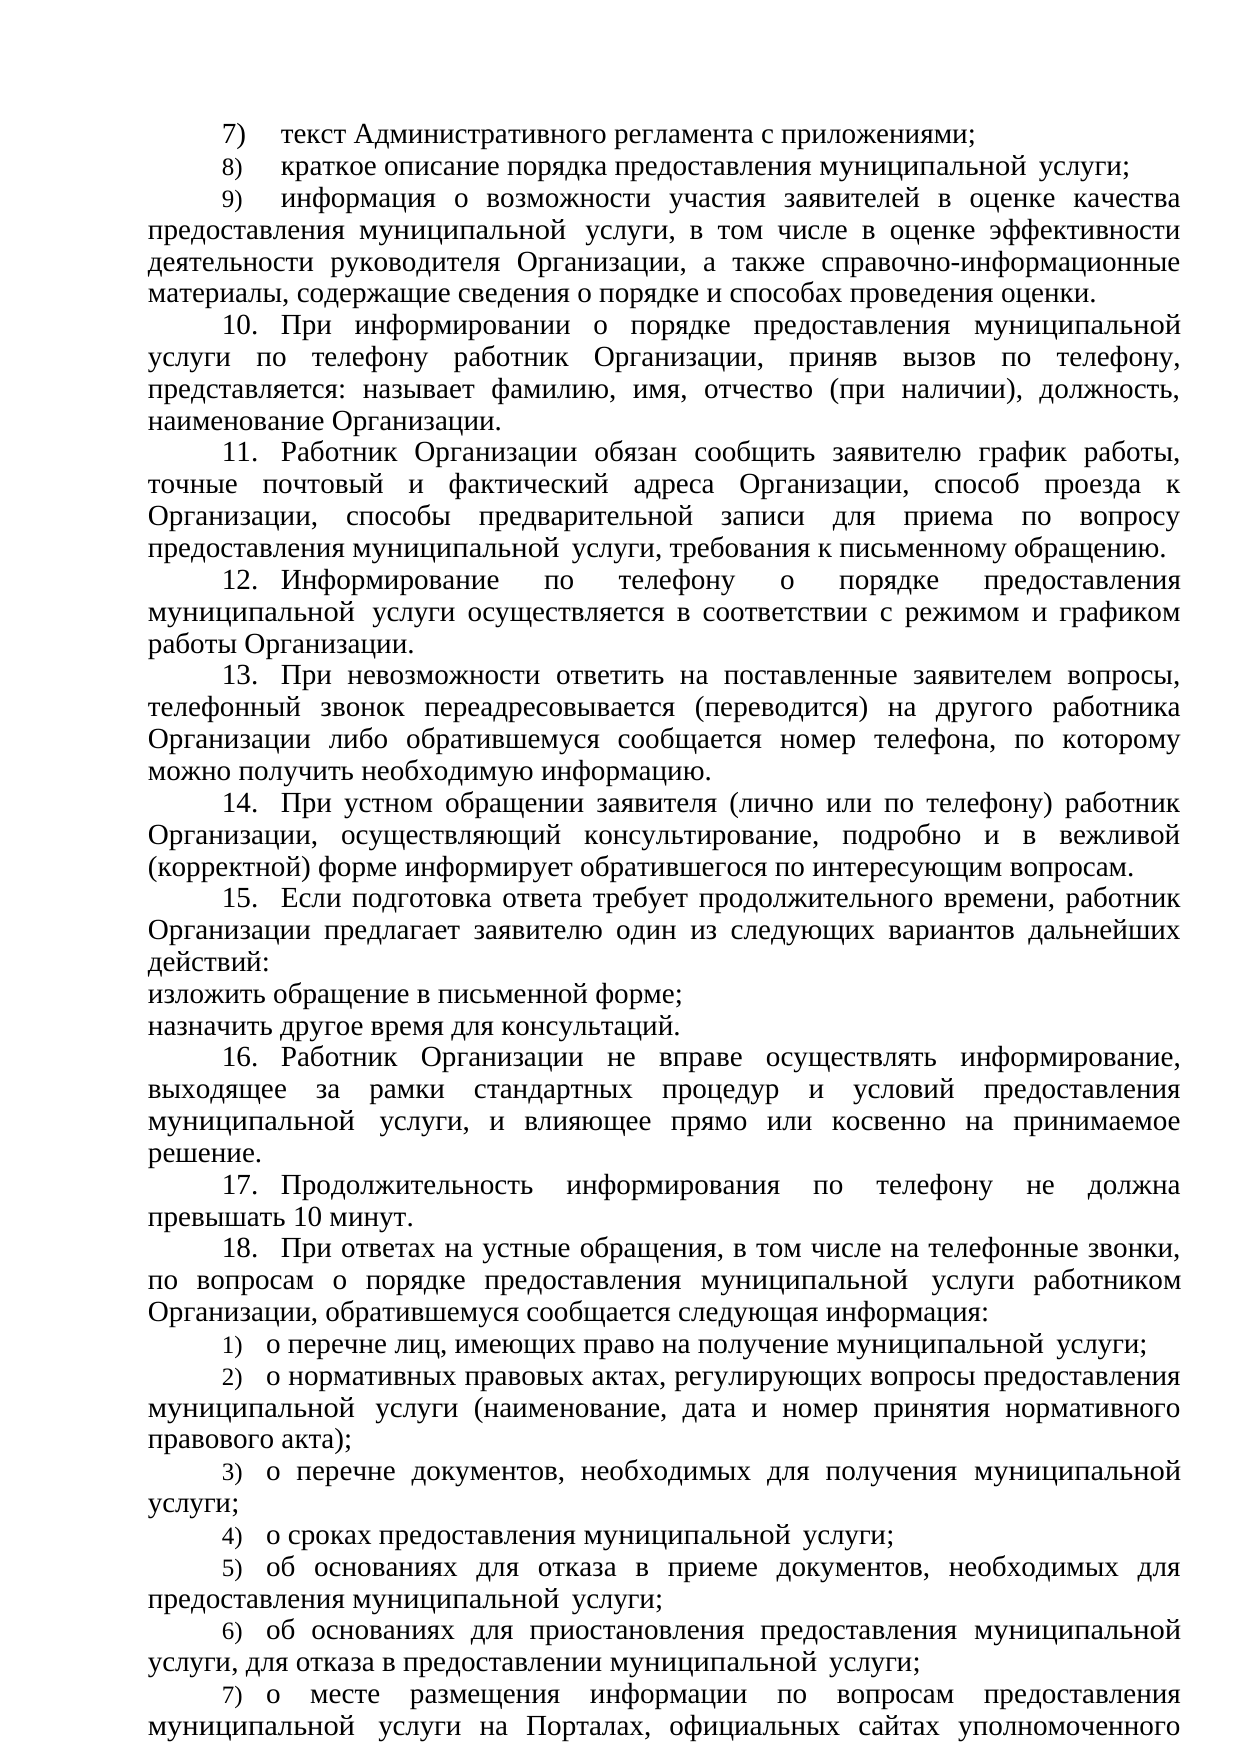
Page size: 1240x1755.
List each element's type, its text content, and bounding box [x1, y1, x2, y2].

text изложить обращение в письменной форме; [148, 978, 1181, 1009]
list При устном обращении заявителя (лично или по телефону) работник Организации, осуществляющий консультирование, подробно и в вежливой (корректной) форме информирует обратившегося по интересующим вопросам. [148, 787, 1181, 882]
list информация о возможности участия заявителей в оценке качества предоставления муниципальной услуги, в том числе в оценке эффективности деятельности руководителя Организации, а также справочно-информационные материалы, содержащие сведения о порядке и способах проведения оценки. [148, 182, 1181, 309]
list При невозможности ответить на поставленные заявителем вопросы, телефонный звонок переадресовывается (переводится) на другого работника Организации либо обратившемуся сообщается номер телефона, по которому можно получить необходимую информацию. [148, 659, 1181, 787]
list Работник Организации обязан сообщить заявителю график работы, точные почтовый и фактический адреса Организации, способ проезда к Организации, способы предварительной записи для приема по вопросу предоставления муниципальной услуги, требования к письменному обращению. [148, 436, 1181, 564]
list об основаниях для отказа в приеме документов, необходимых для предоставления муниципальной услуги; [148, 1551, 1181, 1614]
list об основаниях для приостановления предоставления муниципальной услуги, для отказа в предоставлении муниципальной услуги; [148, 1614, 1181, 1678]
list о нормативных правовых актах, регулирующих вопросы предоставления муниципальной услуги (наименование, дата и номер принятия нормативного правового акта); [148, 1360, 1181, 1455]
list Работник Организации не вправе осуществлять информирование, выходящее за рамки стандартных процедур и условий предоставления муниципальной услуги, и влияющее прямо или косвенно на принимаемое решение. [148, 1041, 1181, 1169]
list Если подготовка ответа требует продолжительного времени, работник Организации предлагает заявителю один из следующих вариантов дальнейших действий: [148, 882, 1181, 978]
list текст Административного регламента с приложениями; [148, 118, 1181, 150]
list При ответах на устные обращения, в том числе на телефонные звонки, по вопросам о порядке предоставления муниципальной услуги работником Организации, обратившемуся сообщается следующая информация: [148, 1232, 1181, 1328]
list При информировании о порядке предоставления муниципальной услуги по телефону работник Организации, приняв вызов по телефону, представляется: называет фамилию, имя, отчество (при наличии), должность, наименование Организации. [148, 309, 1181, 436]
list о перечне лиц, имеющих право на получение муниципальной услуги; [148, 1328, 1181, 1360]
list о месте размещения информации по вопросам предоставления муниципальной услуги на Порталах, официальных сайтах уполномоченного [148, 1678, 1181, 1742]
list Продолжительность информирования по телефону не должна превышать 10 минут. [148, 1169, 1181, 1232]
list о сроках предоставления муниципальной услуги; [148, 1519, 1181, 1551]
text назначить другое время для консультаций. [148, 1009, 1181, 1041]
list краткое описание порядка предоставления муниципальной услуги; [148, 150, 1181, 182]
list Информирование по телефону о порядке предоставления муниципальной услуги осуществляется в соответствии с режимом и графиком работы Организации. [148, 564, 1181, 659]
list о перечне документов, необходимых для получения муниципальной услуги; [148, 1455, 1181, 1519]
